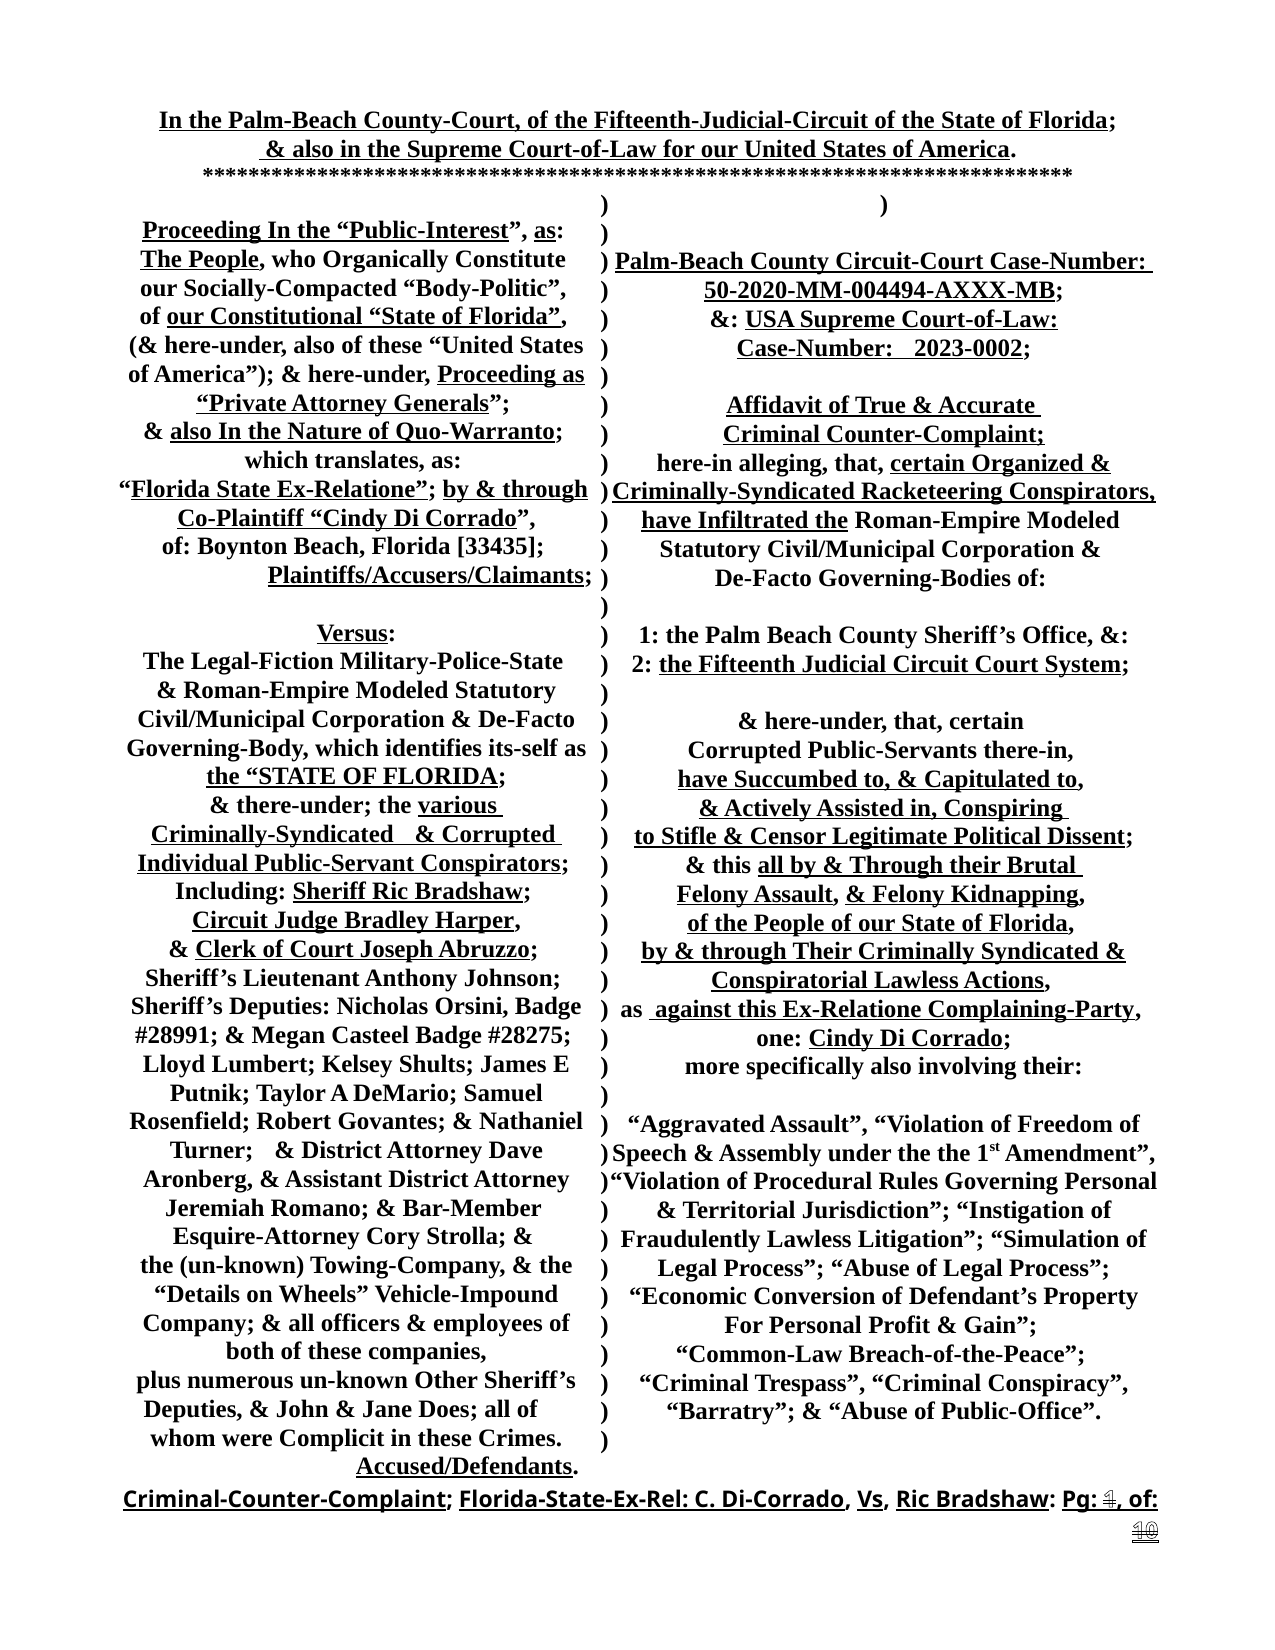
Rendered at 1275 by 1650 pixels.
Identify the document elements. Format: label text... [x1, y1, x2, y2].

text )))))))))))))))))))))))))))))))))))))))))))) ) Palm-Beach County Circuit-Court Case-Number: 50-2020-MM-004494-AXXX-MB; &: USA Supreme Court-of-Law: Case-Number: 2023-0002; [599, 189, 1158, 1454]
text In the Palm-Beach County-Court, of the Fifteenth-Judicial-Circuit of the State of Florida; & also in the Supreme Court-of-Law for our United States of America. [117, 105, 1158, 162]
text The Legal-Fiction Military-Police-State & Roman-Empire Modeled Statutory Civil/Municipal Corporation & De-Facto Governing-Body, which identifies its-self as the “STATE OF FLORIDA; [117, 646, 595, 790]
text Proceeding In the “Public-Interest”, as: The People, who Organically Constitute our Socially-Compacted “Body-Politic”, of our Constitutional “State of Florida”, (& here-under, also of these “United States of America”); & here-under, Proceeding as “Private Attorney Generals”; & also In the Nature of Quo-Warranto; which translates, as: “Florida State Ex-Relatione”; by & through Co-Plaintiff “Cindy Di Corrado”, [117, 189, 595, 531]
text [609, 1425, 1158, 1454]
text of: Boynton Beach, Florida [33435]; Plaintiffs/Accusers/Claimants; [117, 531, 595, 589]
text “Barratry”; & “Abuse of Public-Office”. [609, 1396, 1158, 1425]
text & there-under; the various Criminally-Syndicated & Corrupted Individual Public-Servant Conspirators; Including: Sheriff Ric Bradshaw; Circuit Judge Bradley Harper, [117, 790, 595, 934]
text more specifically also involving their: [609, 1051, 1158, 1109]
text here-in alleging, that, certain Organized & Criminally-Syndicated Racketeering Conspirators, have Infiltrated the Roman-Empire Modeled Statutory Civil/Municipal Corporation & De-Facto Governing-Bodies of: 1: the Palm Beach County Sheriff’s Office, &: 2: the Fifteenth Judicial Circuit Court System; & here-under, that, certain Corrupted Public-Servants there-in, have Succumbed to, & Capitulated to, & Actively Assisted in, Conspiring to Stifle & Censor Legitimate Political Dissent; & this all by & Through their Brutal Felony Assault, & Felony Kidnapping, of the People of our State of Florida, by & through Their Criminally Syndicated & Conspiratorial Lawless Actions, as against this Ex-Relatione Complaining-Party, one: Cindy Di Corrado; [609, 448, 1158, 1051]
text & Clerk of Court Joseph Abruzzo; Sheriff’s Lieutenant Anthony Johnson; Sheriff’s Deputies: Nicholas Orsini, Badge #28991; & Megan Casteel Badge #28275; Lloyd Lumbert; Kelsey Shults; James E Putnik; Taylor A DeMario; Samuel Rosenfield; Robert Govantes; & Nathaniel Turner; & District Attorney Dave Aronberg, & Assistant District Attorney Jeremiah Romano; & Bar-Member Esquire-Attorney Cory Strolla; & the (un-known) Towing-Company, & the “Details on Wheels” Vehicle-Impound Company; & all officers & employees of both of these companies, plus numerous un-known Other Sheriff’s Deputies, & John & Jane Does; all of whom were Complicit in these Crimes. [117, 934, 595, 1451]
text Accused/Defendants. [117, 1451, 595, 1480]
text Affidavit of True & Accurate Criminal Counter-Complaint; [609, 390, 1158, 448]
text **************************************************************************** [117, 162, 1158, 189]
text Versus: [117, 618, 595, 646]
text “Aggravated Assault”, “Violation of Freedom of Speech & Assembly under the the 1st Amendment”, “Violation of Procedural Rules Governing Personal & Territorial Jurisdiction”; “Instigation of Fraudulently Lawless Litigation”; “Simulation of Legal Process”; “Abuse of Legal Process”; “Economic Conversion of Defendant’s Property For Personal Profit & Gain”; “Common-Law Breach-of-the-Peace”; “Criminal Trespass”, “Criminal Conspiracy”, [609, 1109, 1158, 1396]
